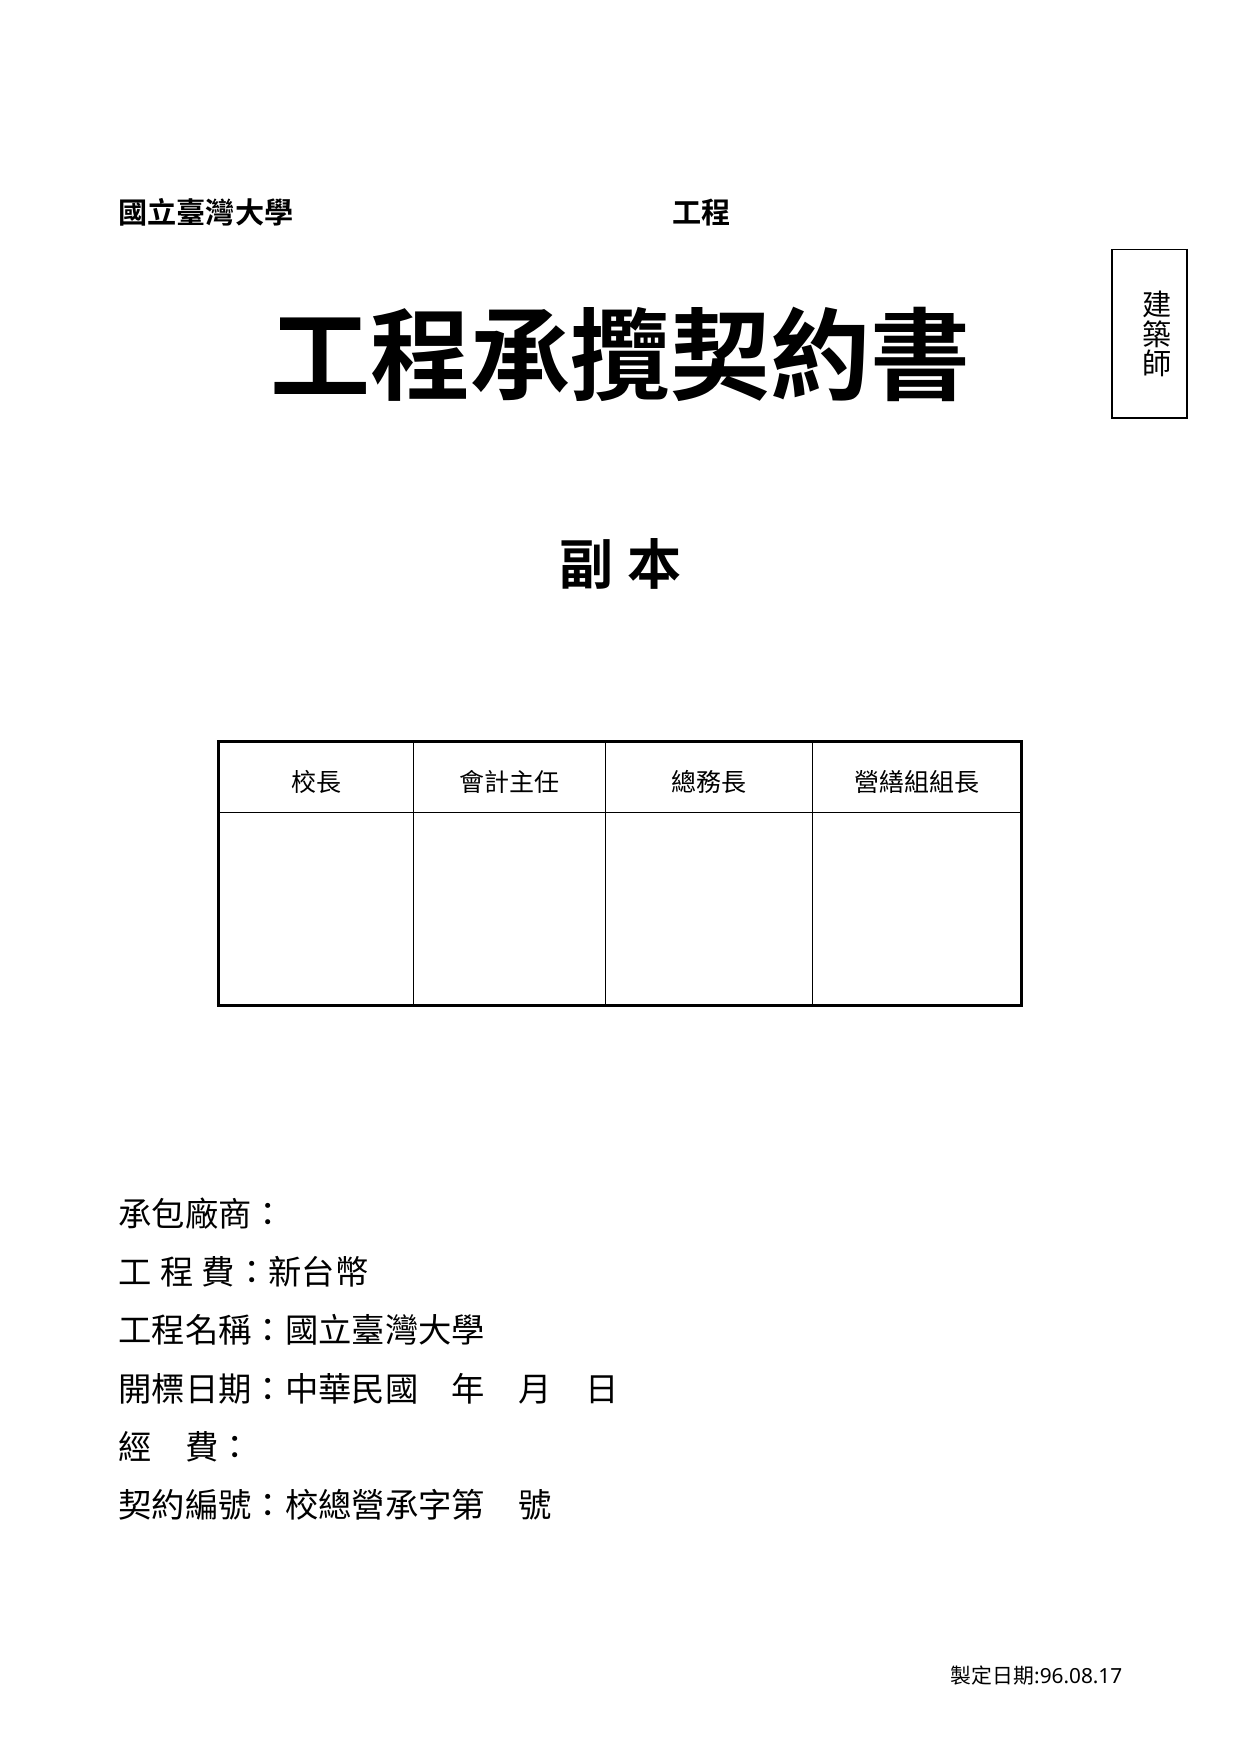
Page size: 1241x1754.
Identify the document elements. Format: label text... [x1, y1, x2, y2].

text 副 本 [118, 538, 1122, 596]
text 開標日期：中華民國 年 月 日 [118, 1354, 1122, 1413]
table_cell [414, 813, 605, 1004]
table_cell [220, 813, 413, 1004]
table_header 總務長 [606, 743, 812, 812]
text 工 程 費：新台幣 [118, 1238, 1122, 1296]
text 經 費： [118, 1413, 1122, 1471]
table_header 會計主任 [414, 743, 605, 812]
text 工程承攬契約書 [118, 276, 1122, 421]
table_cell [813, 813, 1020, 1004]
table_header 校長 [220, 743, 413, 812]
text 工程名稱：國立臺灣大學 [118, 1296, 1122, 1354]
table_header 營繕組組長 [813, 743, 1020, 812]
text 建築師 [1136, 265, 1178, 402]
text 國立臺灣大學 工程 [118, 176, 1122, 235]
table_cell [606, 813, 812, 1004]
text 契約編號：校總營承字第 號 [118, 1471, 1122, 1529]
text 承包廠商： [118, 1179, 1122, 1238]
